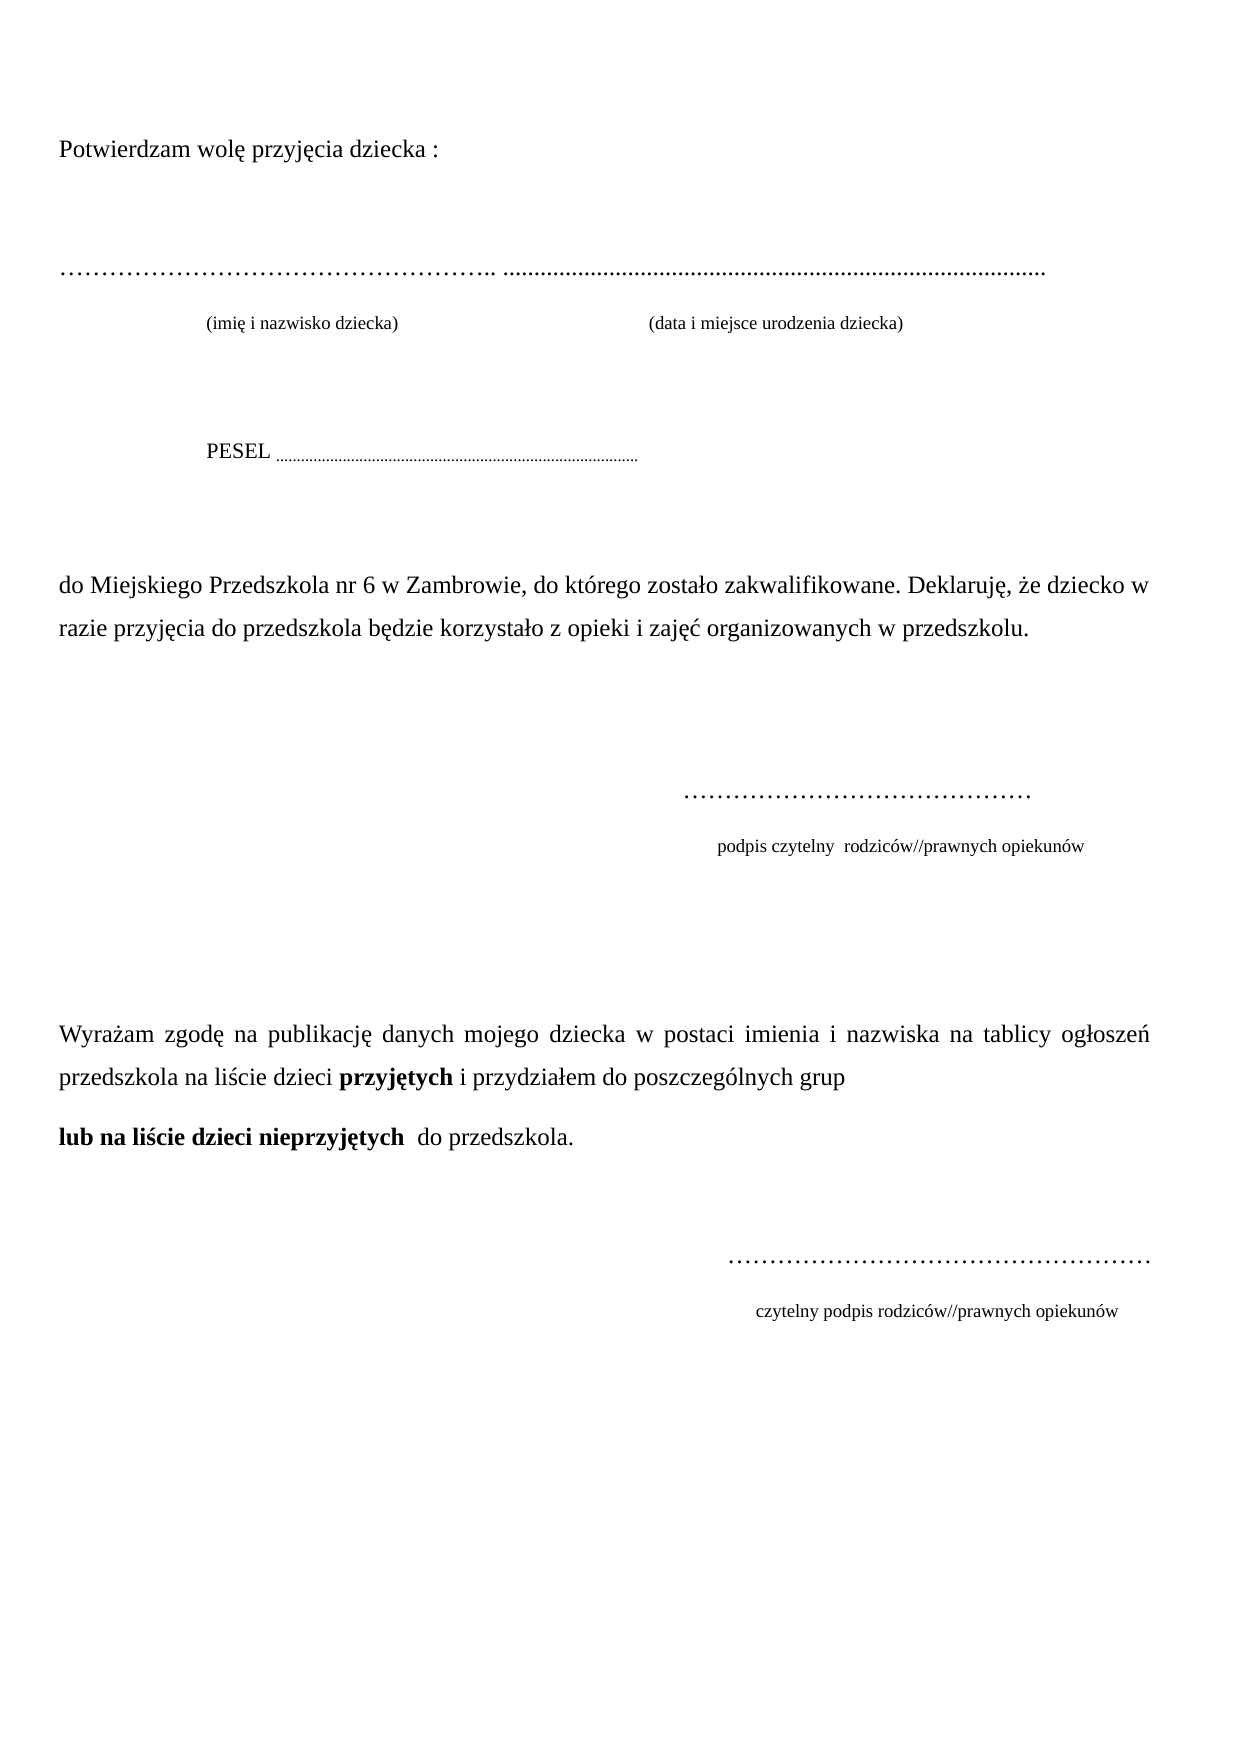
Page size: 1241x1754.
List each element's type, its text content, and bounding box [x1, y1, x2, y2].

text (imię i nazwisko dziecka) (data i miejsce urodzenia dziecka) [132, 312, 1152, 346]
text PESEL ....................................................................................... [132, 438, 1152, 476]
text do Miejskiego Przedszkola nr 6 w Zambrowie, do którego zostało zakwalifikowane. Deklaruję, że dziecko w razie przyjęcia do przedszkola będzie korzystało z opieki i zajęć organizowanych w przedszkolu. [59, 570, 1152, 642]
text Potwierdzam wolę przyjęcia dziecka : [59, 134, 1152, 162]
text podpis czytelny rodziców//prawnych opiekunów [59, 835, 1152, 868]
text …………………………………… [59, 732, 1152, 804]
text czytelny podpis rodziców//prawnych opiekunów [722, 1300, 1152, 1334]
text Wyrażam zgodę na publikację danych mojego dziecka w postaci imienia i nazwiska na tablicy ogłoszeń przedszkola na liście dzieci przyjętych i przydziałem do poszczególnych grup [59, 1019, 1152, 1091]
text …………………………………………… [59, 1241, 1152, 1269]
text …………………………………………….. ....................................................................................... [59, 252, 1152, 281]
text lub na liście dzieci nieprzyjętych do przedszkola. [59, 1122, 1152, 1151]
